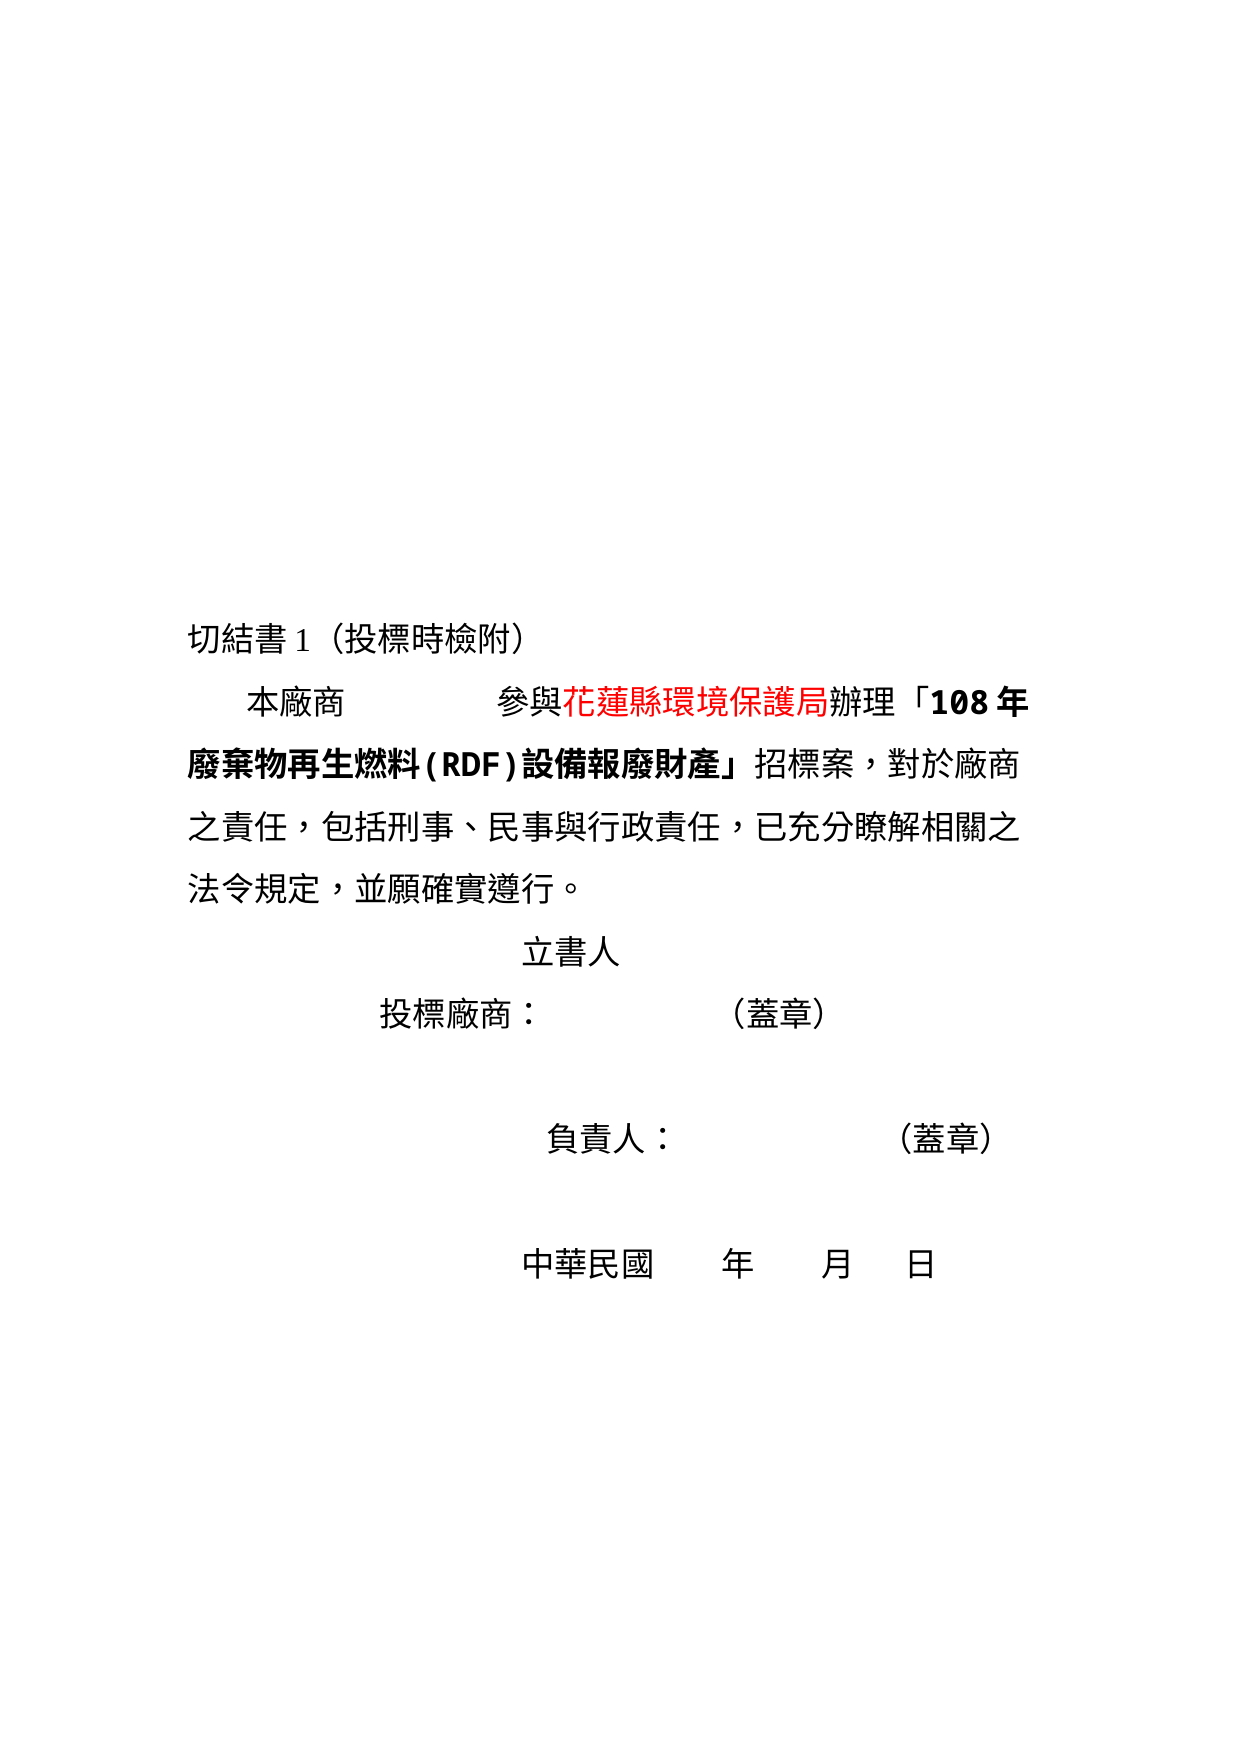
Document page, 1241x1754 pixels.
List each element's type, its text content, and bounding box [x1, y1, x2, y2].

text 本廠商 參與花蓮縣環境保護局辦理「108年廢棄物再生燃料(RDF)設備報廢財產」招標案，對於廠商之責任，包括刑事、民事與行政責任，已充分瞭解相關之法令規定，並願確實遵行。 [187, 658, 1053, 908]
text 負責人： （蓋章） [187, 1096, 1053, 1158]
text 立書人 [287, 908, 1053, 971]
text 投標廠商： （蓋章） [187, 971, 1053, 1033]
text 切結書1（投標時檢附） [187, 596, 1053, 658]
text 中華民國 年 月 日 [287, 1221, 1053, 1283]
